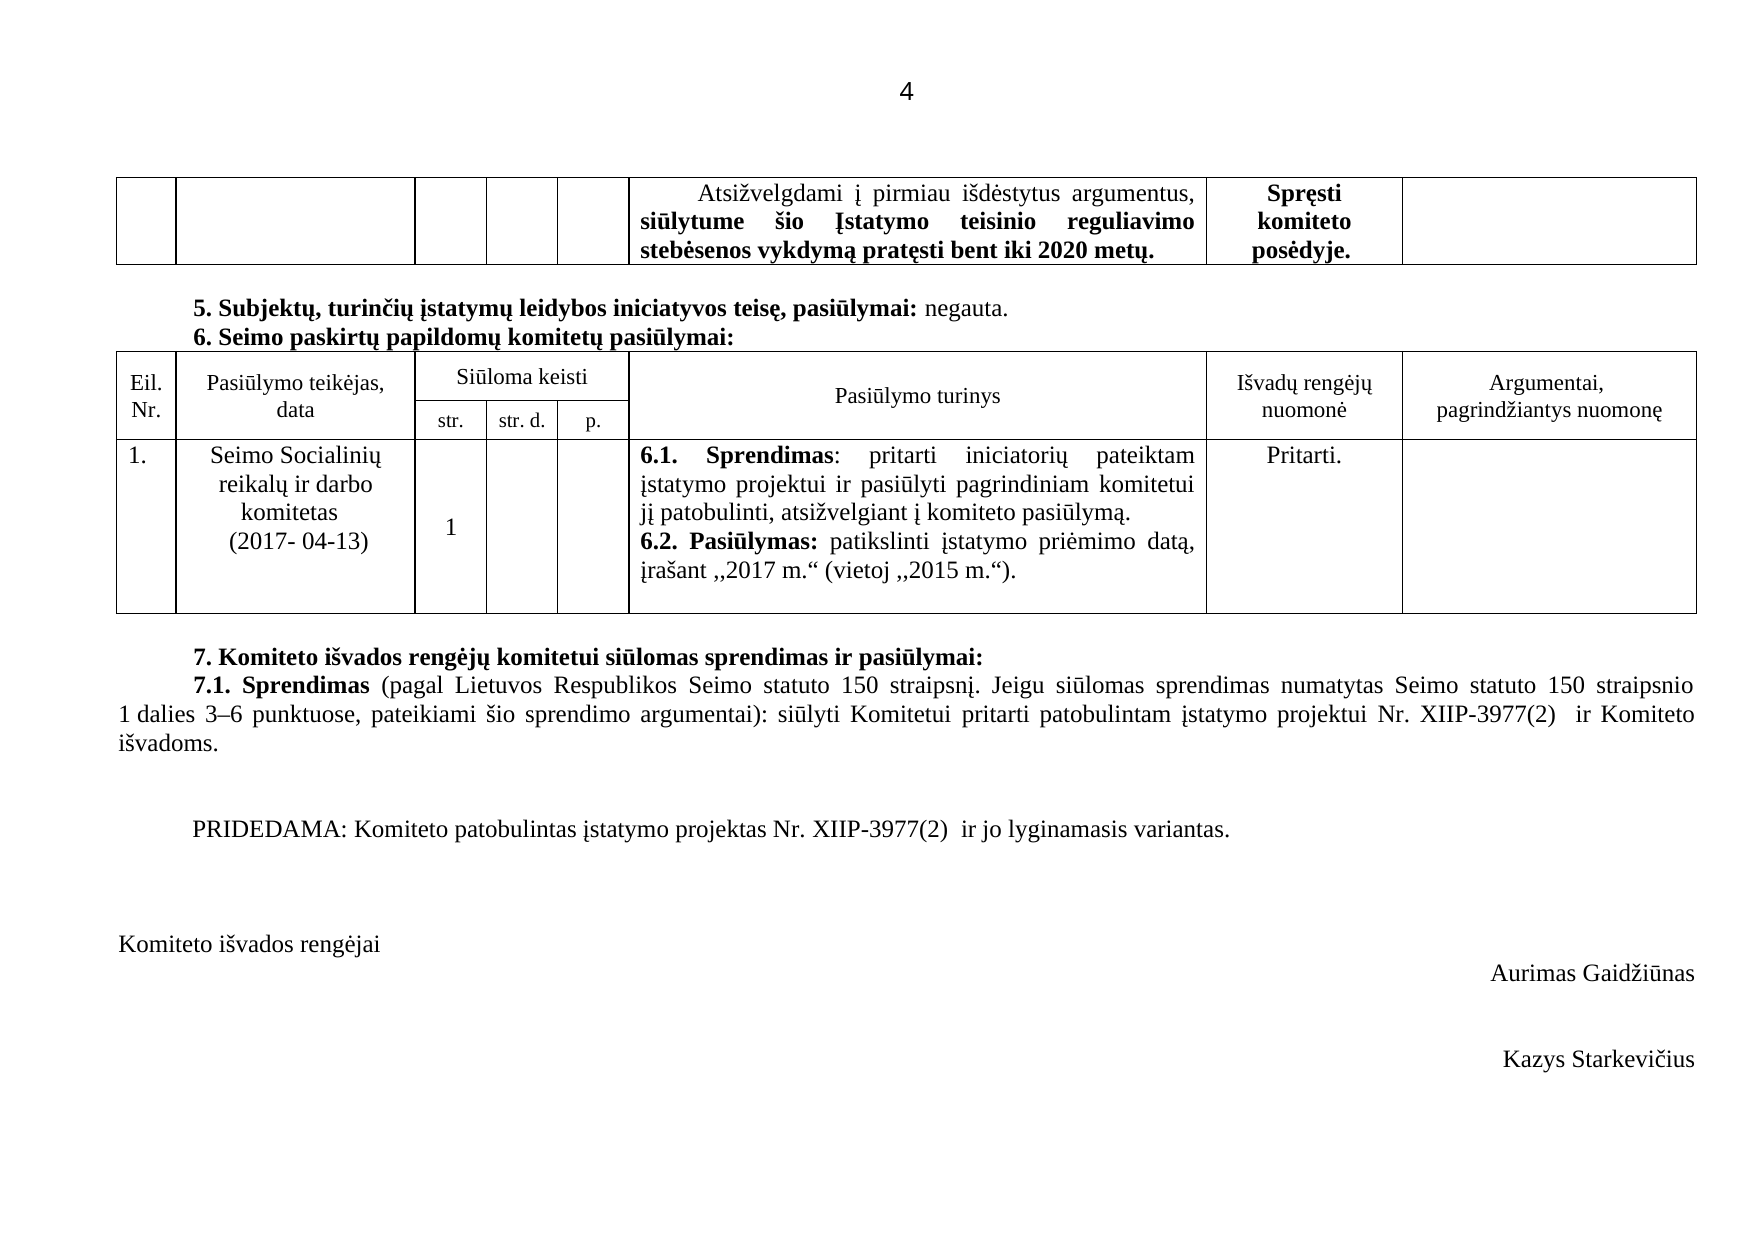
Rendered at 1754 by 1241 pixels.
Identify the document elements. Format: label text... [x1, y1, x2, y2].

table_cell 1. [117, 440, 175, 612]
text Kazys Starkevičius [118, 1044, 1695, 1073]
table_cell p. [558, 401, 628, 439]
table_cell [177, 178, 414, 264]
table_header Pasiūlymo turinys [630, 352, 1206, 439]
table_header Išvadų rengėjų nuomonė [1207, 352, 1402, 439]
text 6. Seimo paskirtų papildomų komitetų pasiūlymai: [118, 322, 1695, 351]
table_cell [487, 178, 557, 264]
table_cell Seimo Socialinių reikalų ir darbo komitetas (2017- 04-13) [177, 440, 414, 612]
text Komiteto išvados rengėjai [118, 929, 1695, 958]
table_cell [117, 178, 175, 264]
table_cell [558, 178, 628, 264]
table_header Siūloma keisti [416, 352, 628, 400]
table_cell [416, 178, 486, 264]
text 5. Subjektų, turinčių įstatymų leidybos iniciatyvos teisę, pasiūlymai: negauta. [118, 293, 1695, 322]
table_cell [558, 440, 628, 612]
table_cell 6.1. Sprendimas: pritarti iniciatorių pateiktam įstatymo projektui ir pasiūlyti pagrindiniam komitetui jį patobulinti, atsižvelgiant į komiteto pasiūlymą. 6.2. Pasiūlymas: patikslinti įstatymo priėmimo datą, įrašant ,,2017 m.“ (vietoj ,,2015 m.“). [630, 440, 1206, 612]
table_cell [1403, 178, 1696, 264]
table_cell [487, 440, 557, 612]
table_cell [1403, 440, 1696, 612]
table_header Argumentai, pagrindžiantys nuomonę [1403, 352, 1696, 439]
table_cell str. d. [487, 401, 557, 439]
text 7. Komiteto išvados rengėjų komitetui siūlomas sprendimas ir pasiūlymai: [118, 642, 1695, 670]
text Aurimas Gaidžiūnas [118, 958, 1695, 987]
table_header Pasiūlymo teikėjas, data [177, 352, 414, 439]
table_cell 1 [416, 440, 486, 612]
table_cell str. [416, 401, 486, 439]
table_cell Spręsti komiteto posėdyje. [1207, 178, 1402, 264]
table_header Eil. Nr. [117, 352, 175, 439]
text PRIDEDAMA: Komiteto patobulintas įstatymo projektas Nr. XIIP-3977(2) ir jo lyginamasis variantas. [192, 814, 1695, 843]
table_cell Atsižvelgdami į pirmiau išdėstytus argumentus, siūlytume šio Įstatymo teisinio reguliavimo stebėsenos vykdymą pratęsti bent iki 2020 metų. [630, 178, 1206, 264]
text 7.1. Sprendimas (pagal Lietuvos Respublikos Seimo statuto 150 straipsnį. Jeigu siūlomas sprendimas numatytas Seimo statuto 150 straipsnio 1 dalies 3–6 punktuose, pateikiami šio sprendimo argumentai): siūlyti Komitetui pritarti patobulintam įstatymo projektui Nr. XIIP-3977(2) ir Komiteto išvadoms. [118, 670, 1695, 757]
table_cell Pritarti. [1207, 440, 1402, 612]
